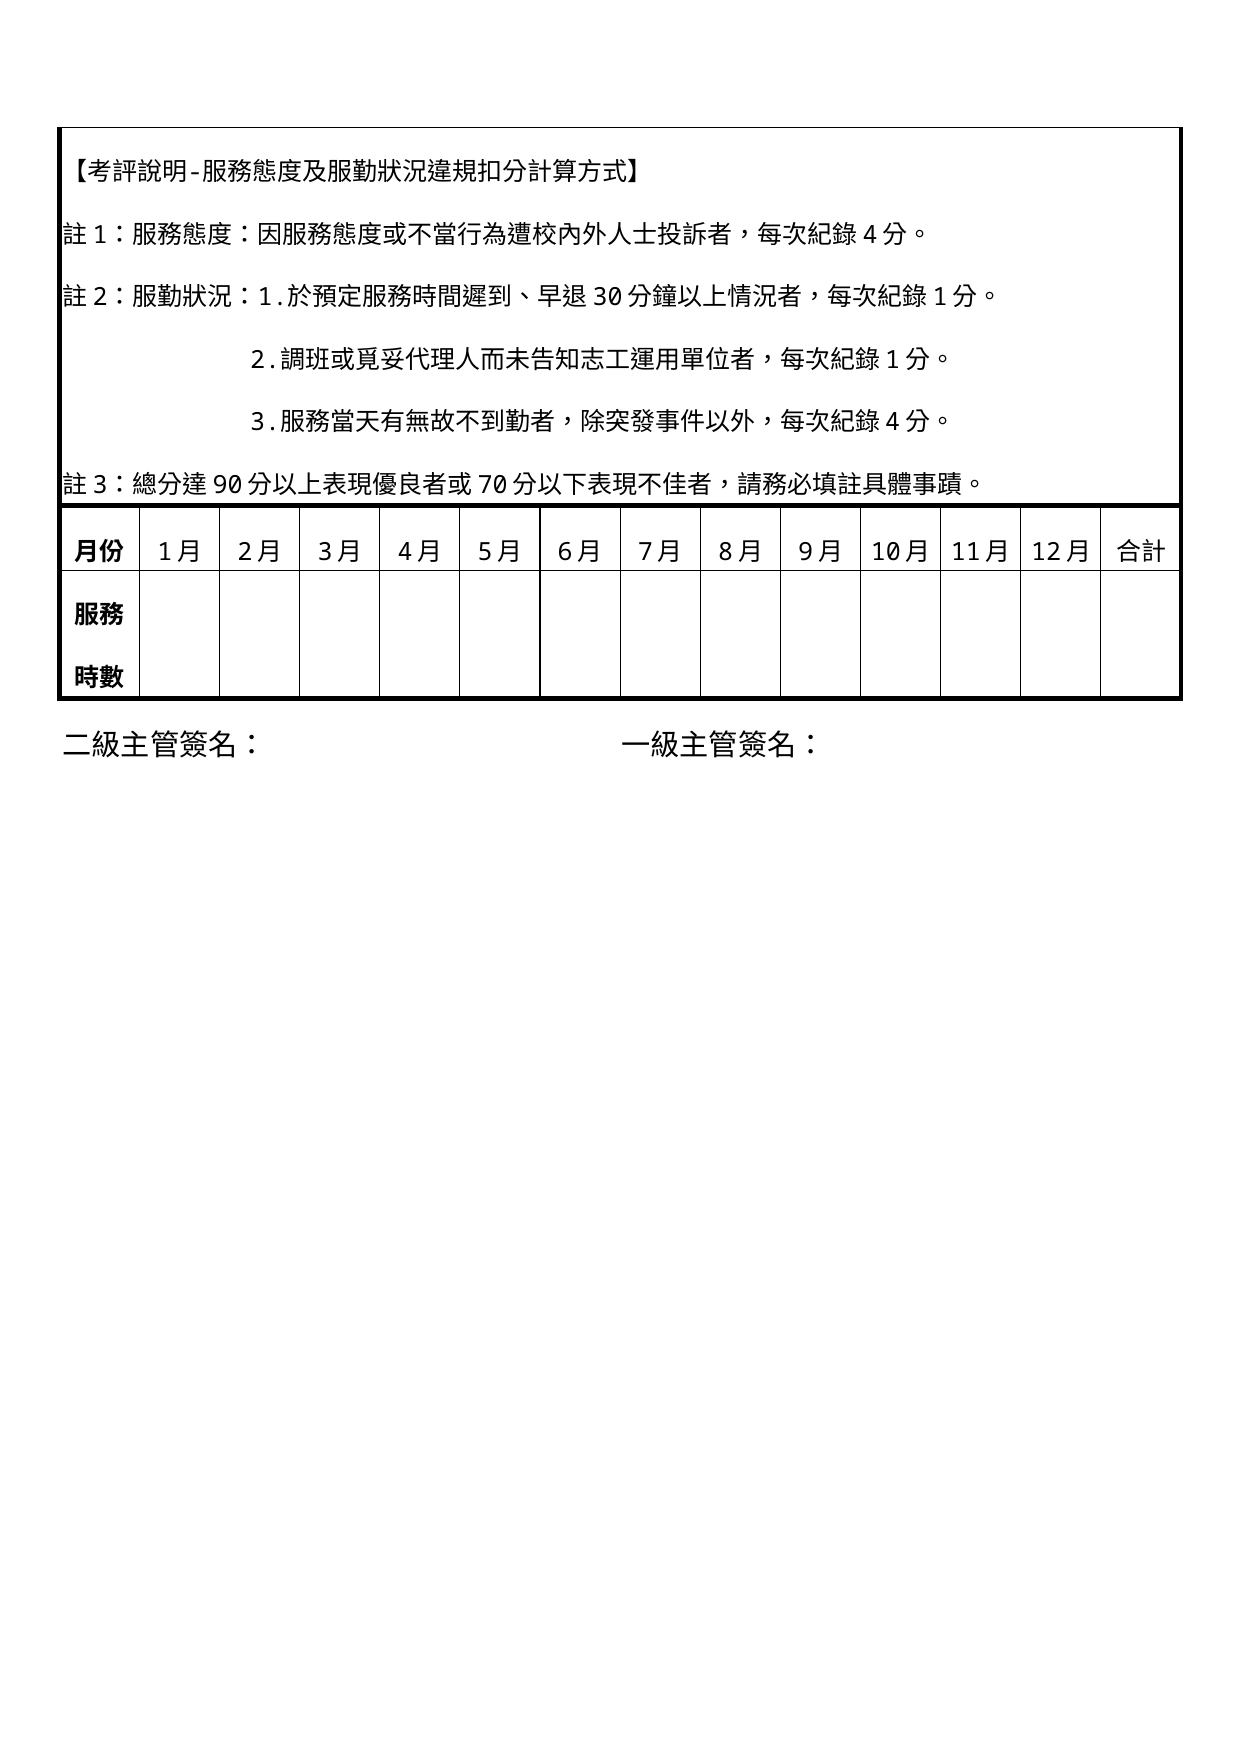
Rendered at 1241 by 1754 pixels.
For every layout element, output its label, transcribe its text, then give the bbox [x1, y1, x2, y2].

table_cell 10月 [861, 508, 940, 570]
table_cell 合計 [1101, 508, 1179, 570]
table_cell [861, 571, 940, 696]
table_cell 12月 [1021, 508, 1100, 570]
table_cell 3月 [300, 508, 379, 570]
table_cell 11月 [941, 508, 1020, 570]
table_cell 4月 [380, 508, 459, 570]
table_cell 5月 [460, 508, 539, 570]
table_cell 6月 [541, 508, 620, 570]
table_cell [380, 571, 459, 696]
table_cell [300, 571, 379, 696]
table_cell [460, 571, 539, 696]
table_cell 8月 [701, 508, 780, 570]
table_cell 2月 [220, 508, 299, 570]
table_cell 一級主管簽名： [620, 701, 1181, 763]
table_cell 7月 [621, 508, 700, 570]
table_cell [541, 571, 620, 696]
table_cell [621, 571, 700, 696]
table_cell [941, 571, 1020, 696]
table_cell [1021, 571, 1100, 696]
table_cell 月份 [62, 508, 139, 570]
table_cell 9月 [781, 508, 860, 570]
table_cell 服務時數 [62, 571, 139, 696]
table_cell [701, 571, 780, 696]
table_cell 1月 [140, 508, 219, 570]
table_cell [220, 571, 299, 696]
table_cell 【考評說明-服務態度及服勤狀況違規扣分計算方式】 註1：服務態度：因服務態度或不當行為遭校內外人士投訴者，每次紀錄4分。 註2：服勤狀況：1.於預定服務時間遲到、早退30分鐘以上情況者，每次紀錄1分。 2.調班或覓妥代理人而未告知志工運用單位者，每次紀錄1分。 3.服務當天有無故不到勤者，除突發事件以外，每次紀錄4分。 註3：總分達90分以上表現優良者或70分以下表現不佳者，請務必填註具體事蹟。 [62, 128, 1179, 503]
table_cell [1101, 571, 1179, 696]
table_cell [140, 571, 219, 696]
table_cell 二級主管簽名： [59, 701, 620, 763]
table_cell [781, 571, 860, 696]
